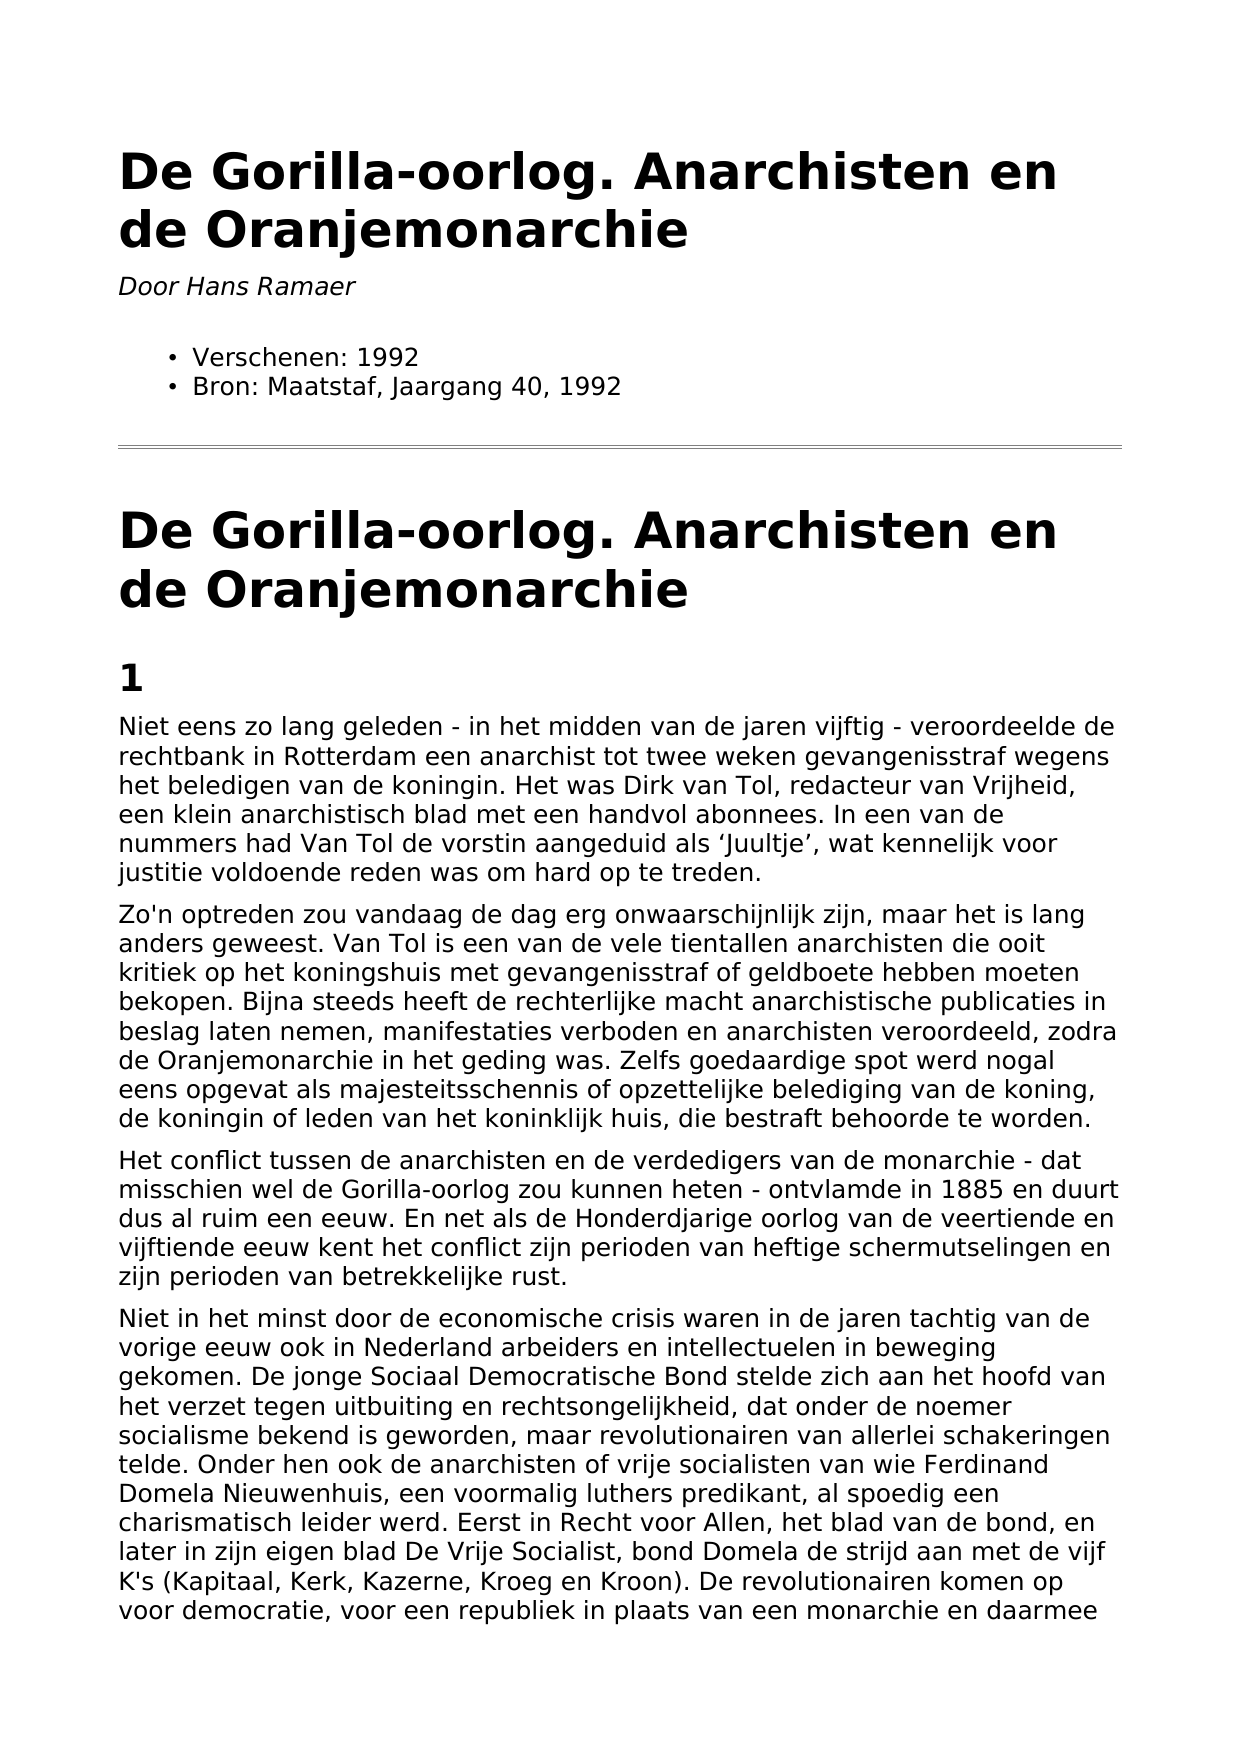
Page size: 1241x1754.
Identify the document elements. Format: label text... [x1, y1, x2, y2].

subtitle 1 [118, 656, 1122, 700]
text Niet in het minst door de economische crisis waren in de jaren tachtig van de vorige eeuw ook in Nederland arbeiders en intellectuelen in beweging gekomen. De jonge Sociaal Democratische Bond stelde zich aan het hoofd van het verzet tegen uitbuiting en rechtsongelijkheid, dat onder de noemer socialisme bekend is geworden, maar revolutionairen van allerlei schakeringen telde. Onder hen ook de anarchisten of vrije socialisten van wie Ferdinand Domela Nieuwenhuis, een voormalig luthers predikant, al spoedig een charismatisch leider werd. Eerst in Recht voor Allen, het blad van de bond, en later in zijn eigen blad De Vrije Socialist, bond Domela de strijd aan met de vijf K's (Kapitaal, Kerk, Kazerne, Kroeg en Kroon). De revolutionairen komen op voor democratie, voor een republiek in plaats van een monarchie en daarmee [118, 1304, 1122, 1625]
text Door Hans Ramaer [118, 272, 1122, 301]
list Verschenen: 1992 [177, 343, 1122, 372]
subtitle De Gorilla-oorlog. Anarchisten en de Oranjemonarchie [118, 502, 1122, 619]
text Het conflict tussen de anarchisten en de verdedigers van de monarchie - dat misschien wel de Gorilla-oorlog zou kunnen heten - ontvlamde in 1885 en duurt dus al ruim een eeuw. En net als de Honderdjarige oorlog van de veertiende en vijftiende eeuw kent het conflict zijn perioden van heftige schermutselingen en zijn perioden van betrekkelijke rust. [118, 1146, 1122, 1292]
text Niet eens zo lang geleden - in het midden van de jaren vijftig - veroordeelde de rechtbank in Rotterdam een anarchist tot twee weken gevangenisstraf wegens het beledigen van de koningin. Het was Dirk van Tol, redacteur van Vrijheid, een klein anarchistisch blad met een handvol abonnees. In een van de nummers had Van Tol de vorstin aangeduid als ‘Juultje’, wat kennelijk voor justitie voldoende reden was om hard op te treden. [118, 712, 1122, 887]
list Bron: Maatstaf, Jaargang 40, 1992 [177, 372, 1122, 402]
subtitle De Gorilla-oorlog. Anarchisten en de Oranjemonarchie [118, 143, 1122, 259]
text Zo'n optreden zou vandaag de dag erg onwaarschijnlijk zijn, maar het is lang anders geweest. Van Tol is een van de vele tientallen anarchisten die ooit kritiek op het koningshuis met gevangenisstraf of geldboete hebben moeten bekopen. Bijna steeds heeft de rechterlijke macht anarchistische publicaties in beslag laten nemen, manifestaties verboden en anarchisten veroordeeld, zodra de Oranjemonarchie in het geding was. Zelfs goedaardige spot werd nogal eens opgevat als majesteitsschennis of opzettelijke belediging van de koning, de koningin of leden van het koninklijk huis, die bestraft behoorde te worden. [118, 900, 1122, 1133]
